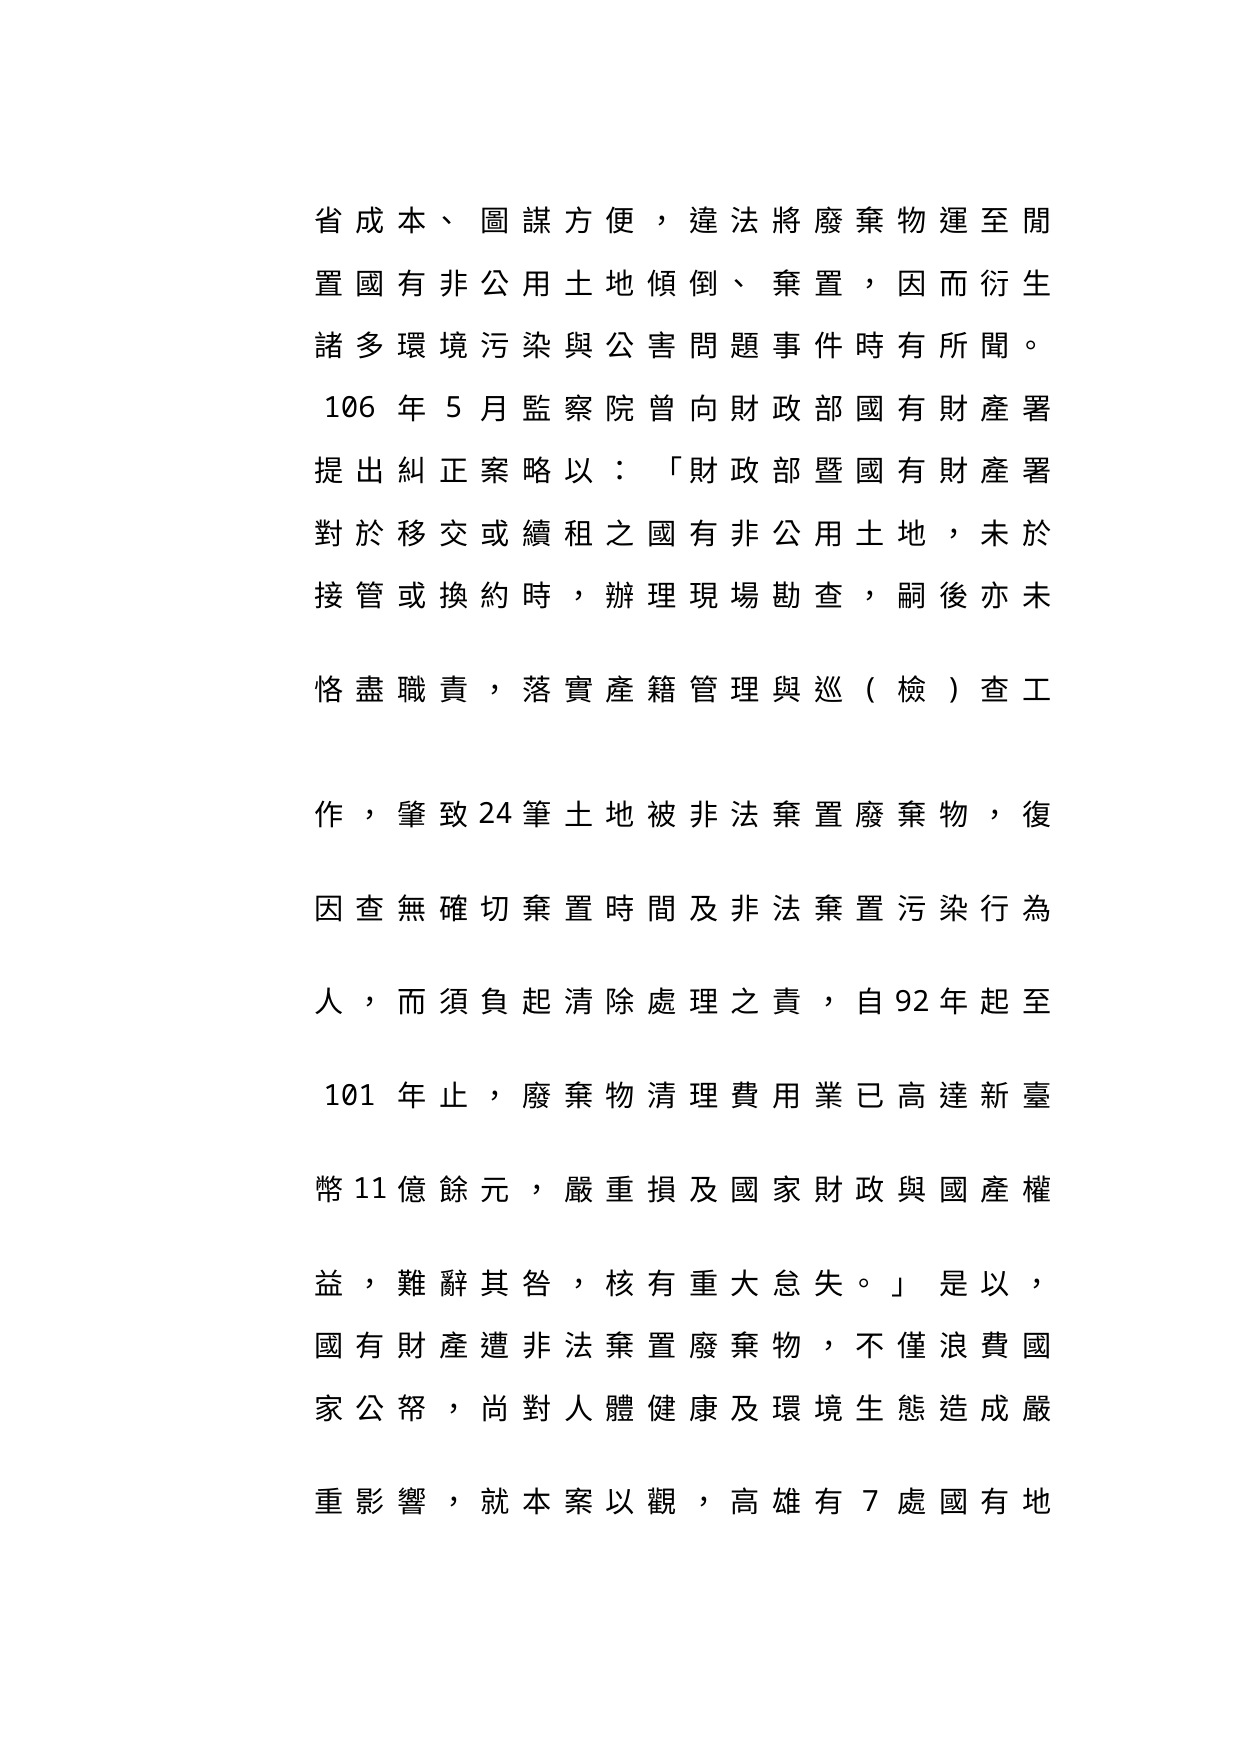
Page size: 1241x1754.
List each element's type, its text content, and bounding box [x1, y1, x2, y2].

text 省成本、圖謀方便，違法將廢棄物運至閒置國有非公用土地傾倒、棄置，因而衍生諸多環境污染與公害問題事件時有所聞。106年5月監察院曾向財政部國有財產署提出糾正案略以：「財政部暨國有財產署對於移交或續租之國有非公用土地，未於接管或換約時，辦理現場勘查，嗣後亦未恪盡職責，落實產籍管理與巡(檢)查工作，肇致24筆土地被非法棄置廢棄物，復因查無確切棄置時間及非法棄置污染行為人，而須負起清除處理之責，自92年起至101年止，廢棄物清理費用業已高達新臺幣11億餘元，嚴重損及國家財政與國產權益，難辭其咎，核有重大怠失。」是以，國有財產遭非法棄置廢棄物，不僅浪費國家公帑，尚對人體健康及環境生態造成嚴重影響，就本案以觀，高雄有7處國有地 [271, 177, 1058, 1552]
